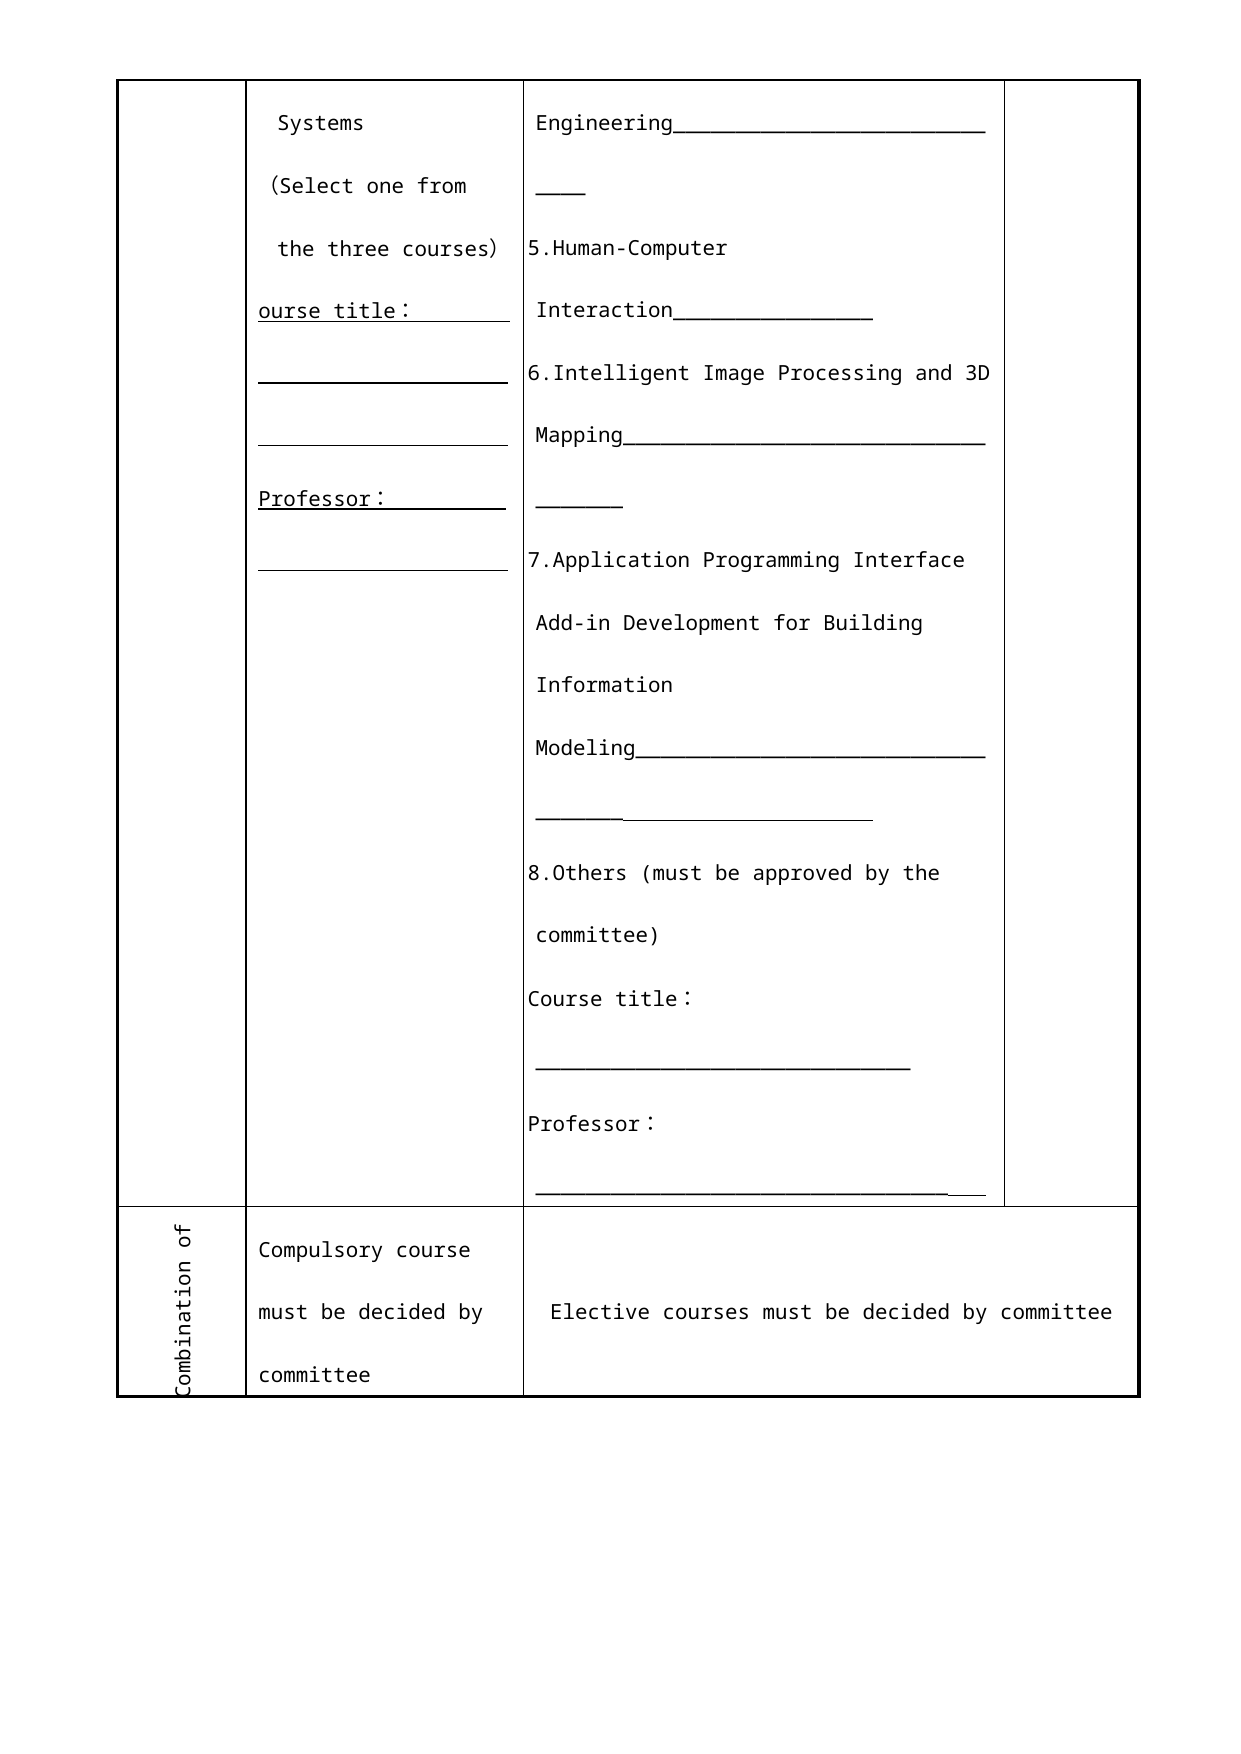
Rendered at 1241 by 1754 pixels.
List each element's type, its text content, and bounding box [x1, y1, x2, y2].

table_cell Engineering_____________________________ 5.Human-Computer Interaction________________ 6.Intelligent Image Processing and 3D Mapping____________________________________ 7.Application Programming Interface Add-in Development for Building Information Modeling___________________________________ 8.Others (must be approved by the committee) Course title：______________________________ Professor：_________________________________ [524, 81, 1004, 1206]
table_cell [119, 81, 245, 1206]
table_cell Systems （Select one from the three courses） ourse title： Professor： [247, 81, 523, 1206]
table_cell [1078, 81, 1137, 1206]
table_cell [1005, 81, 1078, 1206]
table_cell Elective courses must be decided by committee [524, 1207, 1137, 1395]
table_cell Compulsory course must be decided by committee [247, 1207, 523, 1395]
table_cell Combination of 2 divisions or departments [119, 1207, 245, 1395]
